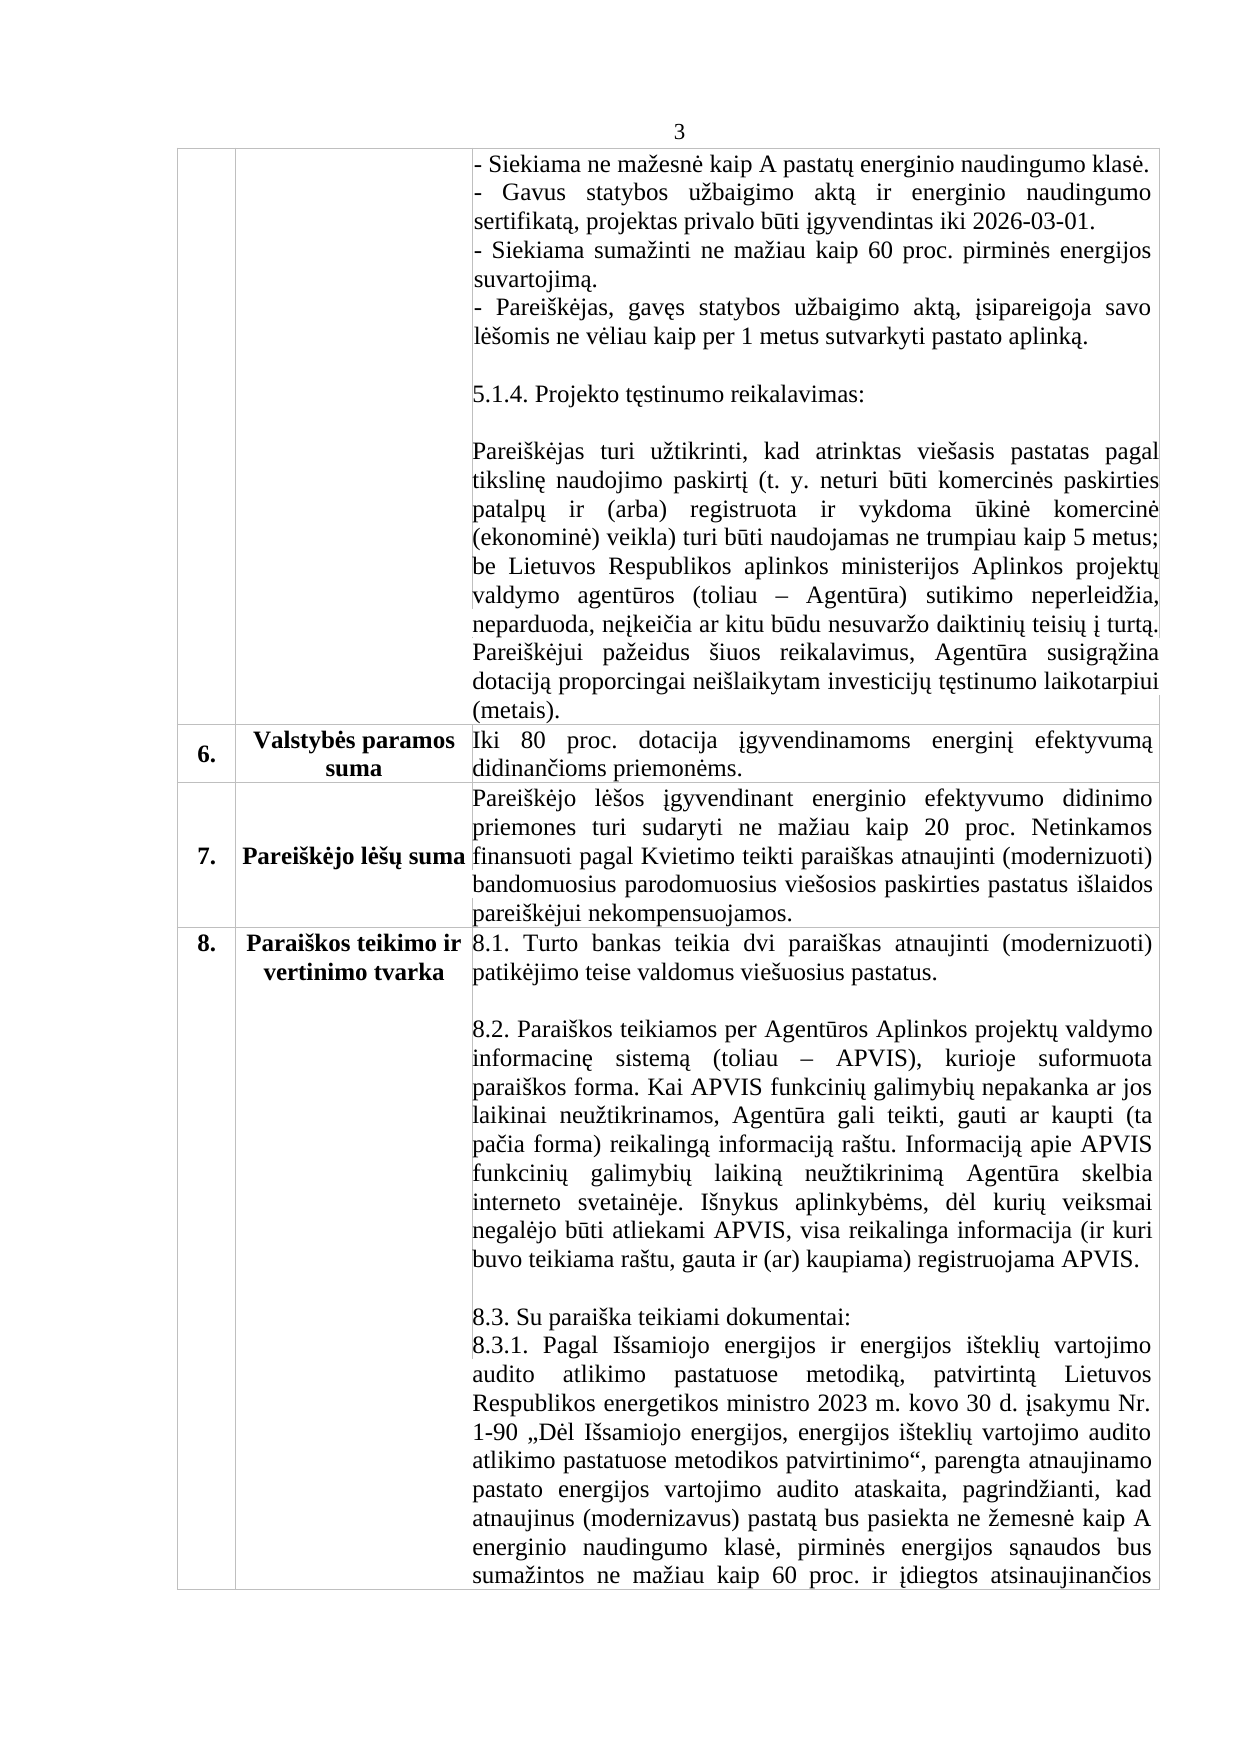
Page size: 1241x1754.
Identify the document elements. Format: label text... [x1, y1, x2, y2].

table_cell 8. [178, 928, 235, 1589]
table_cell [178, 149, 235, 724]
table_cell [236, 149, 472, 724]
table_cell 7. [178, 783, 235, 927]
table_cell Valstybės paramos suma [236, 725, 472, 782]
table_cell Paraiškos teikimo ir vertinimo tvarka [236, 928, 472, 1589]
table_cell 6. [178, 725, 235, 782]
table_cell Pareiškėjo lėšų suma [236, 783, 472, 927]
table_cell - Siekiama ne mažesnė kaip A pastatų energinio naudingumo klasė. - Gavus statybos užbaigimo aktą ir energinio naudingumo sertifikatą, projektas privalo būti įgyvendintas iki 2026-03-01. - Siekiama sumažinti ne mažiau kaip 60 proc. pirminės energijos suvartojimą. - Pareiškėjas, gavęs statybos užbaigimo aktą, įsipareigoja savo lėšomis ne vėliau kaip per 1 metus sutvarkyti pastato aplinką. 5.1.4. Projekto tęstinumo reikalavimas: Pareiškėjas turi užtikrinti, kad atrinktas viešasis pastatas pagal tikslinę naudojimo paskirtį (t. y. neturi būti komercinės paskirties patalpų ir (arba) registruota ir vykdoma ūkinė komercinė (ekonominė) veikla) turi būti naudojamas ne trumpiau kaip 5 metus; be Lietuvos Respublikos aplinkos ministerijos Aplinkos projektų valdymo agentūros (toliau – Agentūra) sutikimo neperleidžia, neparduoda, neįkeičia ar kitu būdu nesuvaržo daiktinių teisių į turtą. Pareiškėjui pažeidus šiuos reikalavimus, Agentūra susigrąžina dotaciją proporcingai neišlaikytam investicijų tęstinumo laikotarpiui (metais). [473, 149, 1159, 724]
table_cell Pareiškėjo lėšos įgyvendinant energinio efektyvumo didinimo priemones turi sudaryti ne mažiau kaip 20 proc. Netinkamos finansuoti pagal Kvietimo teikti paraiškas atnaujinti (modernizuoti) bandomuosius parodomuosius viešosios paskirties pastatus išlaidos pareiškėjui nekompensuojamos. [473, 783, 1159, 927]
table_cell Iki 80 proc. dotacija įgyvendinamoms energinį efektyvumą didinančioms priemonėms. [473, 725, 1159, 782]
table_cell 8.1. Turto bankas teikia dvi paraiškas atnaujinti (modernizuoti) patikėjimo teise valdomus viešuosius pastatus. 8.2. Paraiškos teikiamos per Agentūros Aplinkos projektų valdymo informacinę sistemą (toliau – APVIS), kurioje suformuota paraiškos forma. Kai APVIS funkcinių galimybių nepakanka ar jos laikinai neužtikrinamos, Agentūra gali teikti, gauti ar kaupti (ta pačia forma) reikalingą informaciją raštu. Informaciją apie APVIS funkcinių galimybių laikiną neužtikrinimą Agentūra skelbia interneto svetainėje. Išnykus aplinkybėms, dėl kurių veiksmai negalėjo būti atliekami APVIS, visa reikalinga informacija (ir kuri buvo teikiama raštu, gauta ir (ar) kaupiama) registruojama APVIS. 8.3. Su paraiška teikiami dokumentai: 8.3.1. Pagal Išsamiojo energijos ir energijos išteklių vartojimo audito atlikimo pastatuose metodiką, patvirtintą Lietuvos Respublikos energetikos ministro 2023 m. kovo 30 d. įsakymu Nr. 1-90 „Dėl Išsamiojo energijos, energijos išteklių vartojimo audito atlikimo pastatuose metodikos patvirtinimo“, parengta atnaujinamo pastato energijos vartojimo audito ataskaita, pagrindžianti, kad atnaujinus (modernizavus) pastatą bus pasiekta ne žemesnė kaip A energinio naudingumo klasė, pirminės energijos sąnaudos bus sumažintos ne mažiau kaip 60 proc. ir įdiegtos atsinaujinančios [473, 928, 1159, 1589]
